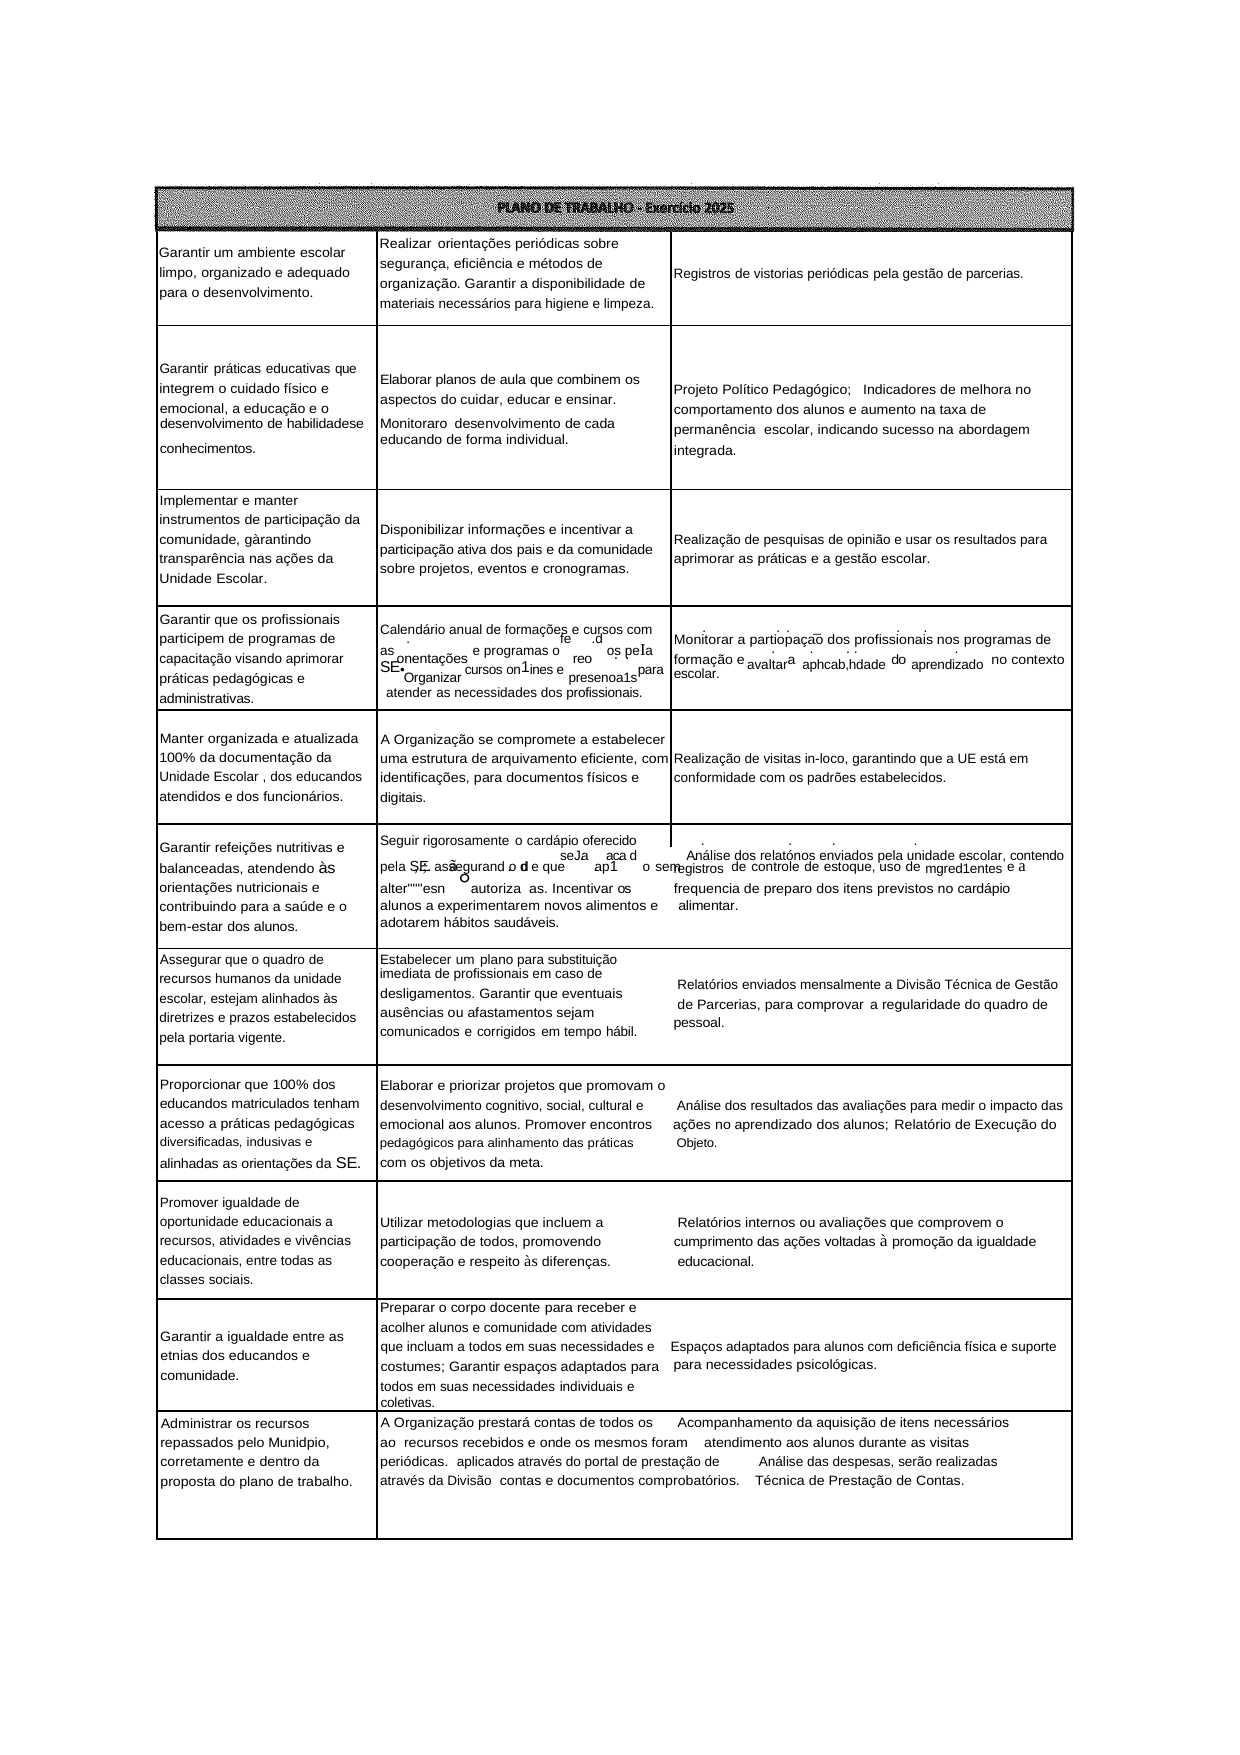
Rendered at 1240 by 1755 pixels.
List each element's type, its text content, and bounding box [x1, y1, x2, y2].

table_cell Manter organizada e atualizada 100% da documentação da Unidade Escolar , dos educandos atendidos e dos funcionários. [158, 711, 376, 823]
table_cell Promover igualdade de oportunidade educacionais a recursos, atividades e vivências educacionais, entre todas as classes sociais. [158, 1182, 376, 1298]
table_cell Elaborar e priorizar projetos que promovam o desenvolvimento cognitivo, social, cultural e Análise dos resultados das avaliações para medir o impacto das emocional aos alunos. Promover encontros ações no aprendizado dos alunos; Relatório de Execução do pedagógicos para alinhamento das práticas Objeto. com os objetivos da meta. [378, 1066, 1071, 1180]
table_cell Assegurar que o quadro de recursos humanos da unidade escolar, estejam alinhados às diretrizes e prazos estabelecidos pela portaria vigente. [158, 949, 376, 1064]
table_cell Projeto Político Pedagógico; Indicadores de melhora no comportamento dos alunos e aumento na taxa de permanência escolar, indicando sucesso na abordagem integrada. [672, 326, 1071, 489]
table_cell . . . _ . . Monitorar a partiopaçao dos profissionais nos programas de formação e . a . . . do . no contexto avaltar aphcab,hdade aprendizado escolar. [672, 607, 1071, 709]
table_cell pela SE assegurand o d e que . ap1. d o sem Análise dos relatónos enviados pela unidade escolar, contendo ,.;. ã . d seJa . aca . de controle de estoque, uso de . . e a registros mgred1entes alter"""esn °autoriza as. Incentivar os frequencia de preparo dos itens previstos no cardápio alunos a experimentarem novos alimentos e alimentar. adotarem hábitos saudáveis. [378, 847, 1071, 948]
table_cell A Organização se compromete a estabelecer uma estrutura de arquivamento eficiente, com identificações, para documentos físicos e digitais. [378, 711, 670, 823]
table_cell Garantir práticas educativas que integrem o cuidado físico e emocional, a educação e o desenvolvimento de habilidadese conhecimentos. [158, 326, 376, 489]
table_cell Utilizar metodologias que incluem a Relatórios internos ou avaliações que comprovem o participação de todos, promovendo cumprimento das ações voltadas à promoção da igualdade cooperação e respeito às diferenças. educacional. [378, 1182, 1071, 1298]
table_header Garantir um ambiente escolar limpo, organizado e adequado para o desenvolvimento. [158, 232, 376, 324]
table_cell Implementar e manter instrumentos de participação da comunidade, gàrantindo transparência nas ações da Unidade Escolar. [158, 490, 376, 605]
table_cell Garantir a igualdade entre as etnias dos educandos e comunidade. [158, 1300, 376, 1410]
table_cell Proporcionar que 100% dos educandos matriculados tenham acesso a práticas pedagógicas diversificadas, indusivas e alinhadas as orientações da SE. [158, 1066, 376, 1180]
table_cell A Organização prestará contas de todos os Acompanhamento da aquisição de itens necessários ao recursos recebidos e onde os mesmos foram atendimento aos alunos durante as visitas periódicas. aplicados através do portal de prestação de Análise das despesas, serão realizadas através da Divisão contas e documentos comprobatórios. Técnica de Prestação de Contas. [378, 1412, 1071, 1538]
table_cell Preparar o corpo docente para receber e acolher alunos e comunidade com atividades que incluam a todos em suas necessidades e Espaços adaptados para alunos com deficiência física e suporte costumes; Garantir espaços adaptados para para necessidades psicológicas. todos em suas necessidades individuais e coletivas. [378, 1300, 1071, 1410]
table_cell Administrar os recursos repassados pelo Munidpio, corretamente e dentro da proposta do plano de trabalho. [158, 1412, 376, 1538]
table_cell Elaborar planos de aula que combinem os aspectos do cuidar, educar e ensinar. Monitoraro desenvolvimento de cada educando de forma individual. [378, 326, 670, 489]
table_cell Disponibilizar informações e incentivar a participação ativa dos pais e da comunidade sobre projetos, eventos e cronogramas. [378, 490, 670, 605]
table_cell Calendário anual de formações e cursos com as . e programas ofe .d os peIa onentações reo SE• . cursos on1ines e . . para Organizar presenoa1s atender as necessidades dos profissionais. [378, 607, 670, 709]
table_cell Realização de pesquisas de opinião e usar os resultados para aprimorar as práticas e a gestão escolar. [672, 490, 1071, 605]
table_cell Seguir rigorosamente o cardápio oferecido [378, 825, 670, 847]
table_cell Realização de visitas in-loco, garantindo que a UE está em conformidade com os padrões estabelecidos. [672, 711, 1071, 823]
table_cell . . . . [672, 825, 1071, 847]
table_cell Garantir refeições nutritivas e balanceadas, atendendo às orientações nutricionais e contribuindo para a saúde e o bem-estar dos alunos. [158, 825, 376, 948]
table_cell Garantir que os profissionais participem de programas de capacitação visando aprimorar práticas pedagógicas e administrativas. [158, 607, 376, 709]
table_header Registros de vistorias periódicas pela gestão de parcerias. [672, 232, 1071, 324]
table_header Realizar orientações periódicas sobre segurança, eficiência e métodos de organização. Garantir a disponibilidade de materiais necessários para higiene e limpeza. [378, 232, 670, 324]
table_cell Estabelecer um plano para substituição imediata de profissionais em caso de Relatórios enviados mensalmente a Divisão Técnica de Gestão desligamentos. Garantir que eventuais de Parcerias, para comprovar a regularidade do quadro de ausências ou afastamentos sejam pessoal. comunicados e corrigidos em tempo hábil. [378, 949, 1071, 1064]
